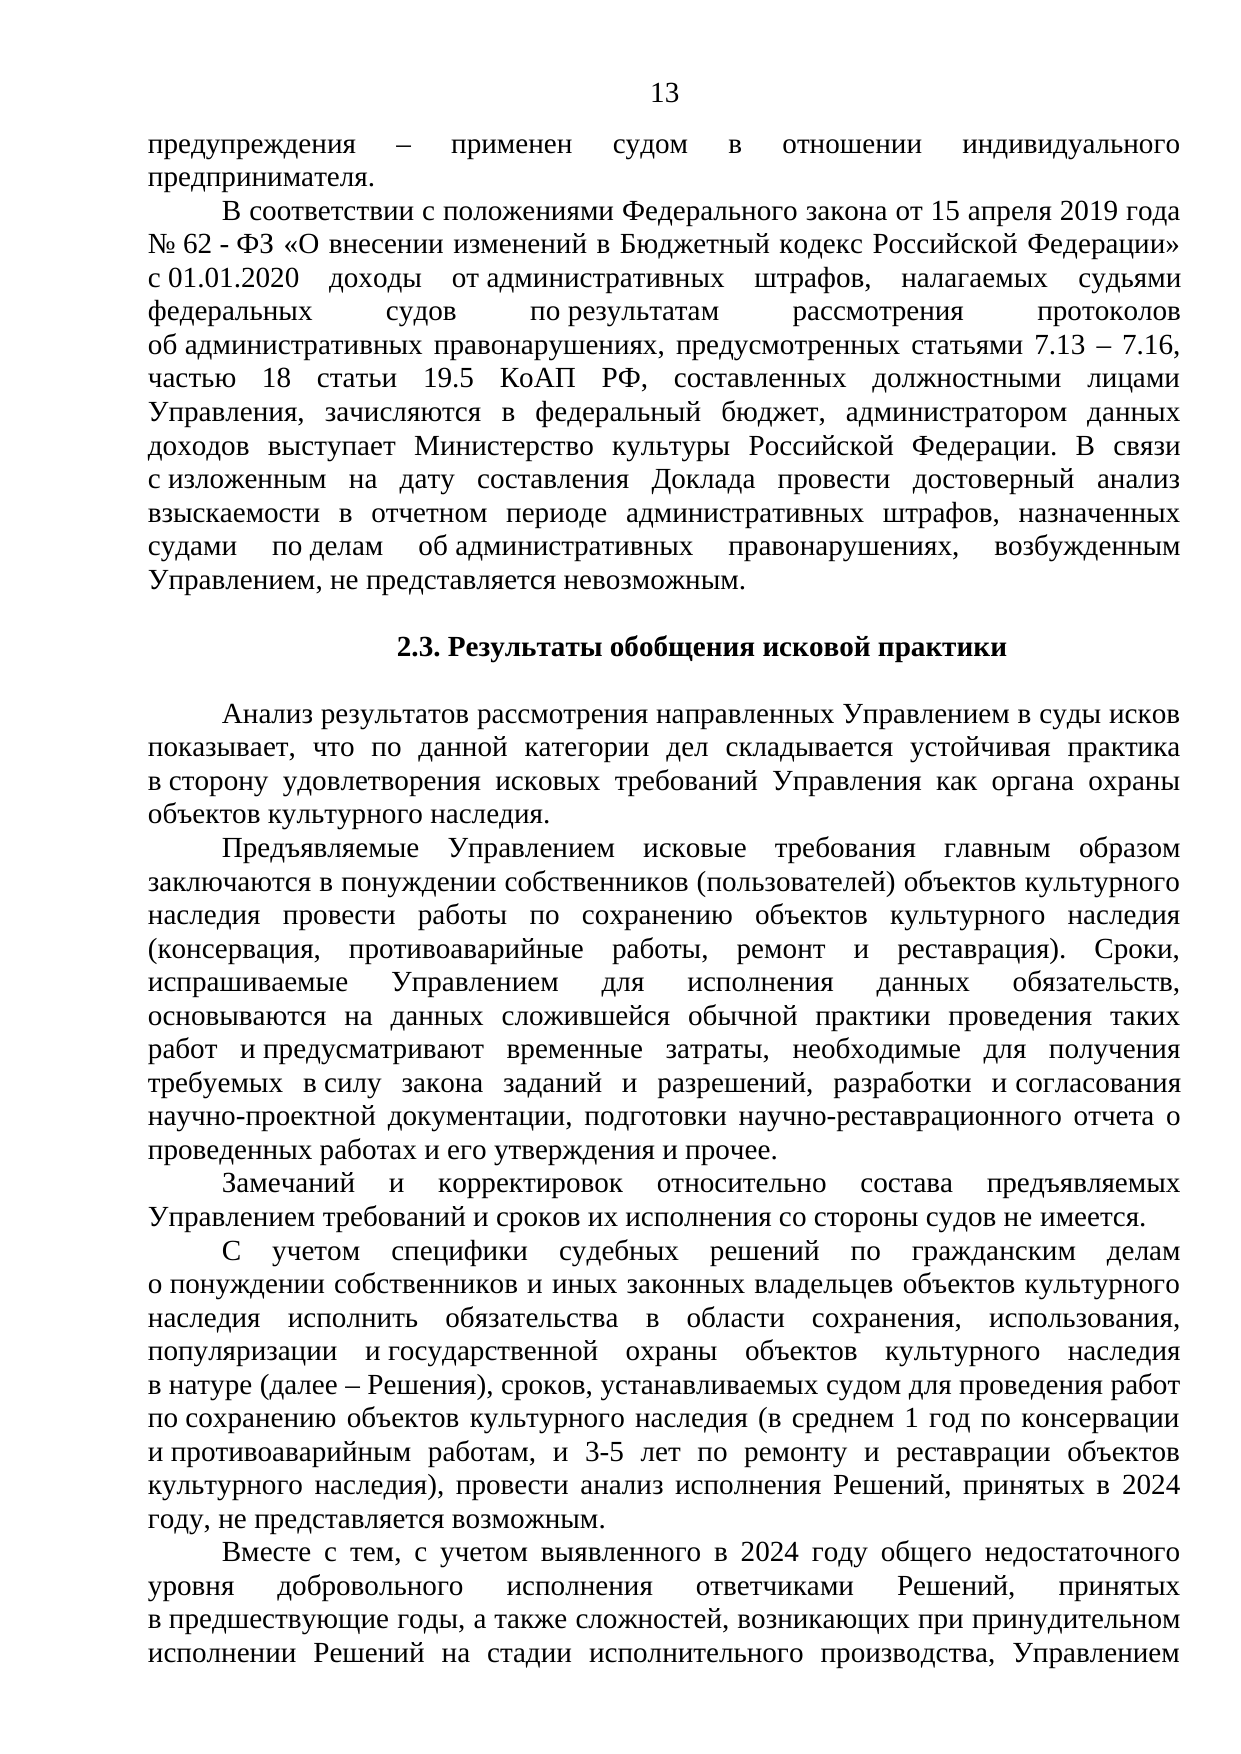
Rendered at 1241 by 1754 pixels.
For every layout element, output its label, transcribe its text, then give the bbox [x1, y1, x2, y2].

text предупреждения – применен судом в отношении индивидуального предпринимателя. [148, 126, 1181, 193]
text Анализ результатов рассмотрения направленных Управлением в суды исков показывает, что по данной категории дел складывается устойчивая практика в сторону удовлетворения исковых требований Управления как органа охраны объектов культурного наследия. [148, 696, 1181, 830]
text В соответствии с положениями Федерального закона от 15 апреля 2019 года № 62 - ФЗ «О внесении изменений в Бюджетный кодекс Российской Федерации» с 01.01.2020 доходы от административных штрафов, налагаемых судьями федеральных судов по результатам рассмотрения протоколов об административных правонарушениях, предусмотренных статьями 7.13 – 7.16, частью 18 статьи 19.5 КоАП РФ, составленных должностными лицами Управления, зачисляются в федеральный бюджет, администратором данных доходов выступает Министерство культуры Российской Федерации. В связи с изложенным на дату составления Доклада провести достоверный анализ взыскаемости в отчетном периоде административных штрафов, назначенных судами по делам об административных правонарушениях, возбужденным Управлением, не представляется невозможным. [148, 193, 1181, 595]
text Предъявляемые Управлением исковые требования главным образом заключаются в понуждении собственников (пользователей) объектов культурного наследия провести работы по сохранению объектов культурного наследия (консервация, противоаварийные работы, ремонт и реставрация). Сроки, испрашиваемые Управлением для исполнения данных обязательств, основываются на данных сложившейся обычной практики проведения таких работ и предусматривают временные затраты, необходимые для получения требуемых в силу закона заданий и разрешений, разработки и согласования научно-проектной документации, подготовки научно-реставрационного отчета о проведенных работах и его утверждения и прочее. [148, 830, 1181, 1166]
text С учетом специфики судебных решений по гражданским делам о понуждении собственников и иных законных владельцев объектов культурного наследия исполнить обязательства в области сохранения, использования, популяризации и государственной охраны объектов культурного наследия в натуре (далее – Решения), сроков, устанавливаемых судом для проведения работ по сохранению объектов культурного наследия (в среднем 1 год по консервации и противоаварийным работам, и 3-5 лет по ремонту и реставрации объектов культурного наследия), провести анализ исполнения Решений, принятых в 2024 году, не представляется возможным. [148, 1233, 1181, 1534]
text 2.3. Результаты обобщения исковой практики [148, 629, 1181, 662]
text Вместе с тем, с учетом выявленного в 2024 году общего недостаточного уровня добровольного исполнения ответчиками Решений, принятых в предшествующие годы, а также сложностей, возникающих при принудительном исполнении Решений на стадии исполнительного производства, Управлением [148, 1534, 1181, 1669]
text Замечаний и корректировок относительно состава предъявляемых Управлением требований и сроков их исполнения со стороны судов не имеется. [148, 1166, 1181, 1233]
